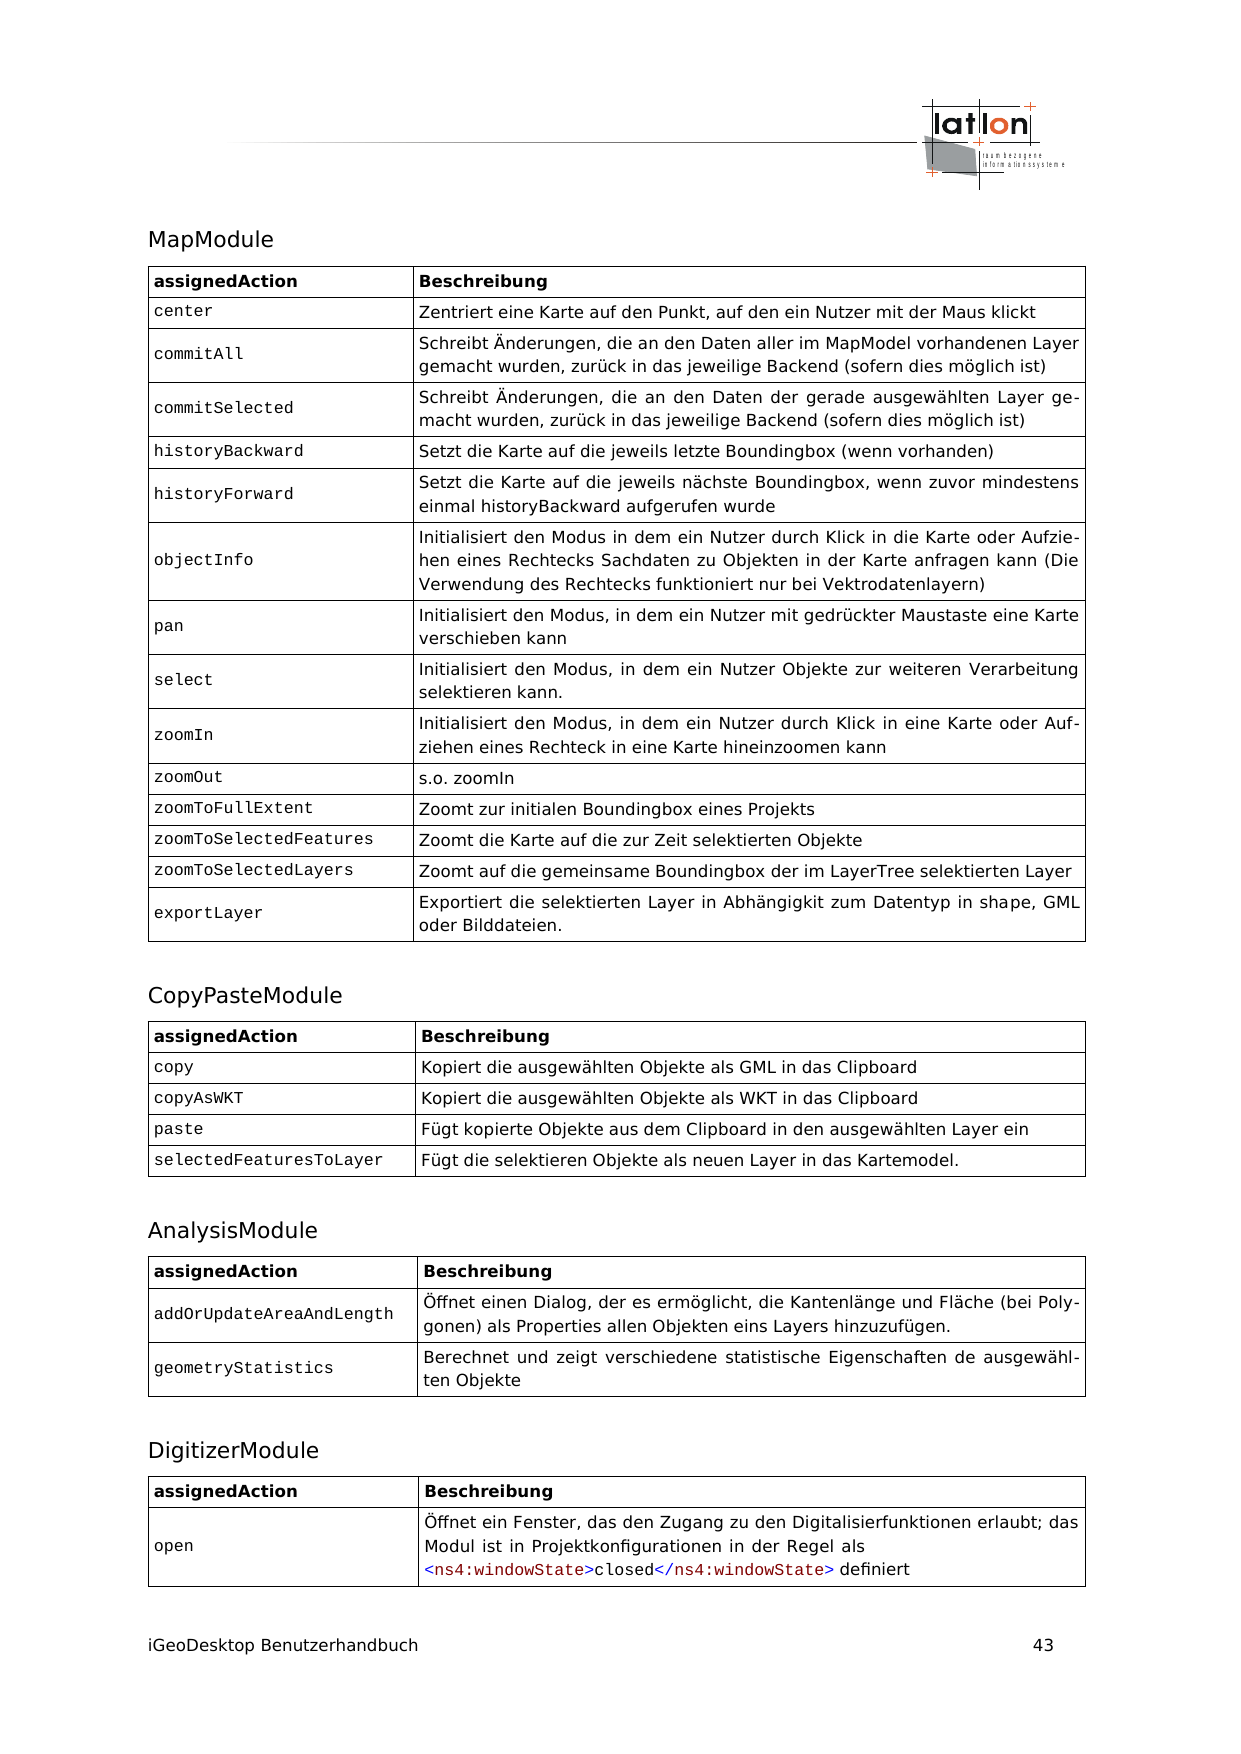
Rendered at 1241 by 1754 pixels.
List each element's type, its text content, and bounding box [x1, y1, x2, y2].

table_cell historyForward [149, 469, 413, 522]
subtitle CopyPasteModule [148, 983, 1085, 1008]
table_cell zoomOut [149, 764, 413, 794]
table_cell addOrUpdateAreaAndLength [149, 1289, 417, 1342]
table_header Beschreibung [416, 1022, 1085, 1052]
table_cell Setzt die Karte auf die jeweils nächste Boundingbox, wenn zuvor mindestens einmal historyBackward aufgerufen wurde [414, 469, 1085, 522]
subtitle MapModule [148, 227, 1085, 253]
table_cell pan [149, 601, 413, 654]
table_cell Setzt die Karte auf die jeweils letzte Boundingbox (wenn vorhanden) [414, 437, 1085, 468]
table_header Beschreibung [414, 267, 1085, 297]
table_cell Kopiert die ausgewählten Objekte als GML in das Clipboard [416, 1053, 1085, 1083]
table_cell Fügt kopierte Objekte aus dem Clipboard in den ausgewählten Layer ein [416, 1115, 1085, 1145]
table_cell center [149, 298, 413, 328]
table_header Beschreibung [419, 1477, 1085, 1507]
table_cell commitSelected [149, 383, 413, 436]
table_cell Exportiert die selektierten Layer in Abhängigkit zum Datentyp in sha­pe, GML oder Bilddateien. [414, 888, 1085, 941]
table_cell select [149, 655, 413, 708]
table_header assignedAction [149, 1022, 415, 1052]
table_cell Zentriert eine Karte auf den Punkt, auf den ein Nutzer mit der Maus klickt [414, 298, 1085, 328]
table_cell zoomToFullExtent [149, 795, 413, 825]
table_cell Initialisiert den Modus, in dem ein Nutzer durch Klick in eine Karte oder Auf­ziehen eines Rechteck in eine Karte hineinzoomen kann [414, 709, 1085, 763]
table_cell Schreibt Änderungen, die an den Daten der gerade ausgewählten Layer ge­macht wurden, zurück in das jeweilige Backend (sofern dies möglich ist) [414, 383, 1085, 436]
table_cell s.o. zoomIn [414, 764, 1085, 794]
table_cell Öffnet einen Dialog, der es ermöglicht, die Kantenlänge und Fläche (bei Poly­gonen) als Properties allen Objekten eins Layers hinzuzufügen. [418, 1289, 1085, 1342]
table_cell commitAll [149, 329, 413, 382]
table_cell selectedFeaturesToLayer [149, 1146, 415, 1176]
table_cell zoomToSelectedFeatures [149, 826, 413, 856]
subtitle AnalysisModule [148, 1218, 1085, 1244]
table_cell Zoomt auf die gemeinsame Boundingbox der im LayerTree selektier­ten Layer [414, 857, 1085, 887]
table_cell open [149, 1508, 418, 1586]
table_cell Schreibt Änderungen, die an den Daten aller im MapModel vorhandenen Layer gemacht wurden, zurück in das jeweilige Backend (sofern dies möglich ist) [414, 329, 1085, 382]
table_cell paste [149, 1115, 415, 1145]
table_cell copyAsWKT [149, 1084, 415, 1114]
table_header Beschreibung [418, 1257, 1085, 1288]
table_cell copy [149, 1053, 415, 1083]
table_header assignedAction [149, 1477, 418, 1507]
table_cell Zoomt zur initialen Boundingbox eines Projekts [414, 795, 1085, 825]
table_cell Initialisiert den Modus, in dem ein Nutzer Objekte zur weiteren Verarbeitung selektieren kann. [414, 655, 1085, 708]
table_cell historyBackward [149, 437, 413, 468]
table_cell objectInfo [149, 523, 413, 600]
subtitle DigitizerModule [148, 1438, 1085, 1463]
table_cell zoomIn [149, 709, 413, 763]
table_cell geometryStatistics [149, 1343, 417, 1396]
table_cell Kopiert die ausgewählten Objekte als WKT in das Clipboard [416, 1084, 1085, 1114]
table_cell Öffnet ein Fenster, das den Zugang zu den Digitalisierfunktionen erlaubt; das Modul ist in Projektkonfigurationen in der Regel als <ns4:windowState>closed</ns4:windowState> definiert [419, 1508, 1085, 1586]
table_cell Initialisiert den Modus in dem ein Nutzer durch Klick in die Karte oder Aufzie­hen eines Rechtecks Sachdaten zu Objekten in der Karte anfragen kann (Die Verwendung des Rechtecks funktioniert nur bei Vektrodatenlayern) [414, 523, 1085, 600]
table_header assignedAction [149, 1257, 417, 1288]
table_cell Zoomt die Karte auf die zur Zeit selektierten Objekte [414, 826, 1085, 856]
table_cell Berechnet und zeigt verschiedene statistische Eigenschaften de ausgewähl­ten Objekte [418, 1343, 1085, 1396]
table_header assignedAction [149, 267, 413, 297]
table_cell Initialisiert den Modus, in dem ein Nutzer mit gedrückter Maustaste eine Karte verschieben kann [414, 601, 1085, 654]
table_cell zoomToSelectedLayers [149, 857, 413, 887]
table_cell exportLayer [149, 888, 413, 941]
table_cell Fügt die selektieren Objekte als neuen Layer in das Kartemodel. [416, 1146, 1085, 1176]
